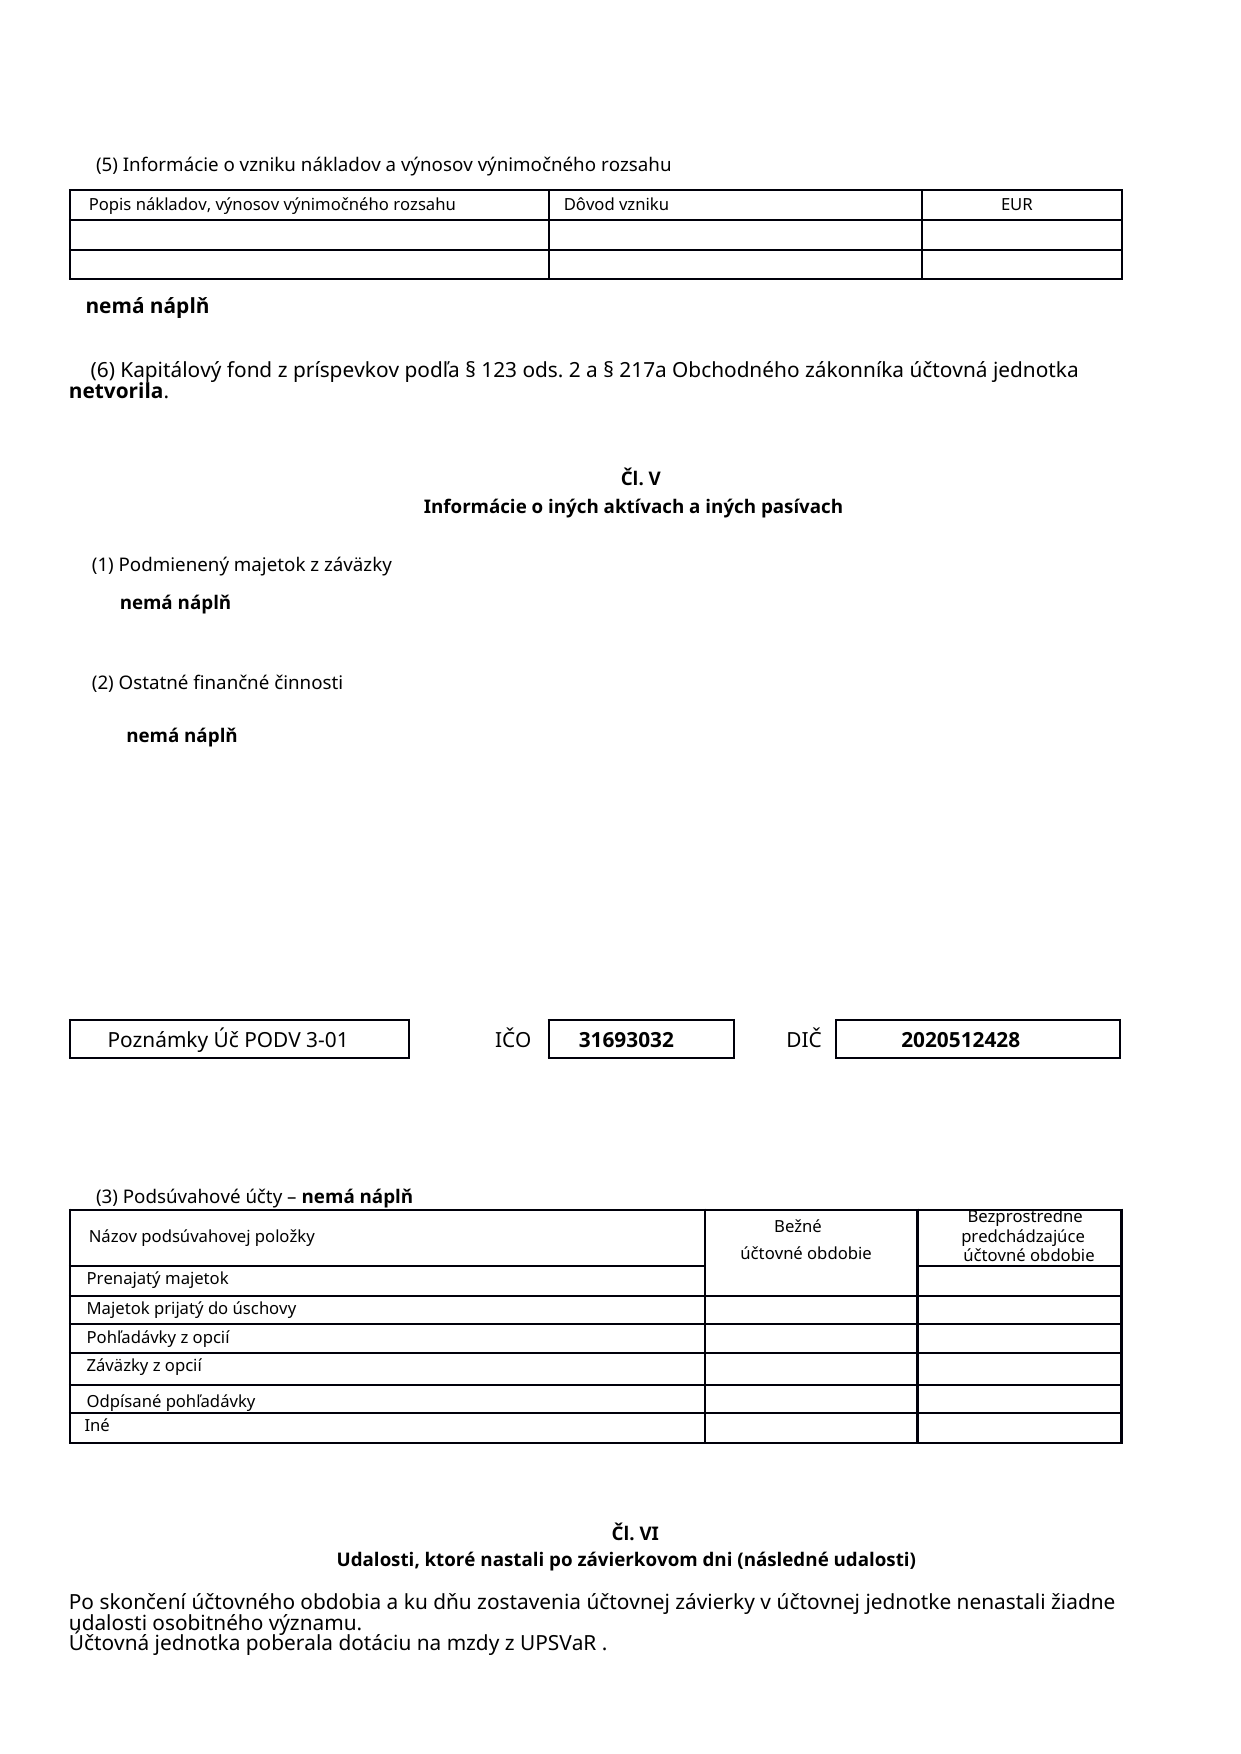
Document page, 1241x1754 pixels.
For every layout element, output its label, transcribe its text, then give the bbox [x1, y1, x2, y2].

table_cell [71, 1377, 320, 1383]
table_header [320, 1211, 704, 1226]
table_cell [919, 1325, 942, 1348]
table_cell [320, 1386, 704, 1412]
table_cell [942, 1546, 1121, 1572]
table_cell [706, 1325, 916, 1348]
table_cell [71, 221, 548, 248]
table_header 2020512428 [837, 1021, 1119, 1053]
table_header [919, 1211, 942, 1226]
table_cell Odpísané pohľadávky [71, 1386, 320, 1412]
table_cell Názov podsúvahovej položky [71, 1226, 320, 1247]
table_cell [320, 1414, 704, 1437]
table_cell [320, 1377, 704, 1383]
table_cell [320, 1297, 704, 1319]
table_cell [919, 1238, 942, 1247]
table_cell [320, 1437, 704, 1442]
table_header EUR [923, 191, 1121, 215]
table_cell [942, 1437, 1120, 1442]
table_cell [706, 1414, 916, 1437]
text nemá náplň [69, 721, 1123, 748]
table_cell [320, 1348, 704, 1352]
table_cell Záväzky z opcií [71, 1354, 320, 1377]
table_cell [919, 1386, 942, 1412]
table_cell [1121, 1546, 1125, 1572]
table_cell [706, 1437, 916, 1442]
table_header Poznámky Úč PODV 3-01 [71, 1021, 408, 1053]
table_cell [71, 1348, 320, 1352]
table_cell [919, 1247, 942, 1264]
table_cell Iné [71, 1414, 320, 1437]
table_cell predchádzajúce [942, 1226, 1120, 1247]
table_header 31693032 [550, 1021, 733, 1053]
table_cell [550, 221, 921, 248]
table_cell [919, 1226, 942, 1237]
table_cell Pohľadávky z opcií [71, 1325, 320, 1348]
text nemá náplň [85, 291, 1123, 319]
table_cell [320, 1354, 704, 1377]
table_cell Majetok prijatý do úschovy [71, 1297, 320, 1319]
table_header Popis nákladov, výnosov výnimočného rozsahu [71, 191, 548, 215]
table_cell [70, 1444, 320, 1546]
table_cell [919, 1354, 942, 1377]
table_cell [706, 1377, 916, 1383]
table_cell [923, 221, 1121, 248]
text (1) Podmienený majetok z záväzky [92, 551, 1123, 577]
table_cell [706, 1386, 916, 1412]
text (5) Informácie o vzniku nákladov a výnosov výnimočného rozsahu [96, 151, 1123, 176]
table_header IČO [410, 1019, 548, 1053]
text Účtovná jednotka poberala dotáciu na mzdy z UPSVaR . [69, 1634, 1123, 1655]
table_cell Udalosti, ktoré nastali po závierkovom dni (následné udalosti) [320, 1546, 942, 1572]
table_cell [550, 215, 921, 219]
table_cell [923, 251, 1121, 278]
text nemá náplň [85, 590, 1123, 615]
text Po skončení účtovného obdobia a ku dňu zostavenia účtovnej závierky v účtovnej jednotke nenastali žiadne udalosti osobitného významu. [69, 1592, 1123, 1634]
table_cell [942, 1267, 1120, 1289]
table_cell [320, 1267, 704, 1289]
table_cell [320, 1247, 704, 1264]
table_cell [71, 215, 548, 219]
table_cell [70, 1546, 320, 1572]
table_cell [942, 1325, 1120, 1348]
table_cell [942, 1297, 1120, 1319]
table_cell Čl. VI [320, 1444, 942, 1546]
table_header Bežné [706, 1211, 916, 1237]
table_cell [320, 1238, 704, 1247]
table_cell [942, 1414, 1120, 1437]
table_cell [71, 251, 548, 278]
table_cell [942, 1444, 1121, 1546]
table_cell [706, 1297, 916, 1319]
table_header Dôvod vzniku [550, 191, 921, 215]
text (6) Kapitálový fond z príspevkov podľa § 123 ods. 2 a § 217a Obchodného zákonníka účtovná jednotka netvorila. [69, 361, 1123, 403]
table_cell [919, 1297, 942, 1319]
table_cell [320, 1226, 704, 1237]
table_cell [919, 1348, 942, 1352]
text (3) Podsúvahové účty – nemá náplň [96, 1183, 1123, 1208]
table_cell [706, 1348, 916, 1352]
table_cell [320, 1289, 704, 1295]
text Čl. V [69, 466, 1212, 491]
text (2) Ostatné finančné činnosti [69, 668, 1123, 695]
table_cell [71, 1437, 320, 1442]
table_cell [919, 1289, 942, 1295]
table_cell [706, 1354, 916, 1377]
table_cell [71, 1247, 320, 1264]
table_cell účtovné obdobie [942, 1247, 1120, 1264]
table_cell [71, 1289, 320, 1295]
table_cell [942, 1348, 1120, 1352]
table_cell [550, 251, 921, 278]
table_cell [706, 1265, 916, 1289]
table_cell Prenajatý majetok [71, 1267, 320, 1289]
table_header Bezprostredne [942, 1211, 1120, 1226]
table_cell [919, 1437, 942, 1442]
table_cell [919, 1414, 942, 1437]
table_cell [320, 1325, 704, 1348]
table_cell [942, 1377, 1120, 1383]
table_cell [942, 1354, 1120, 1377]
table_cell [919, 1267, 942, 1289]
table_cell [942, 1386, 1120, 1412]
text Informácie o iných aktívach a iných pasívach [69, 493, 1198, 519]
table_cell [919, 1377, 942, 1383]
table_header DIČ [735, 1019, 835, 1053]
table_cell [923, 215, 1121, 219]
table_cell [706, 1289, 916, 1295]
table_cell účtovné obdobie [706, 1238, 916, 1264]
table_cell [942, 1289, 1120, 1295]
table_cell [1121, 1442, 1125, 1546]
table_header [71, 1211, 320, 1226]
